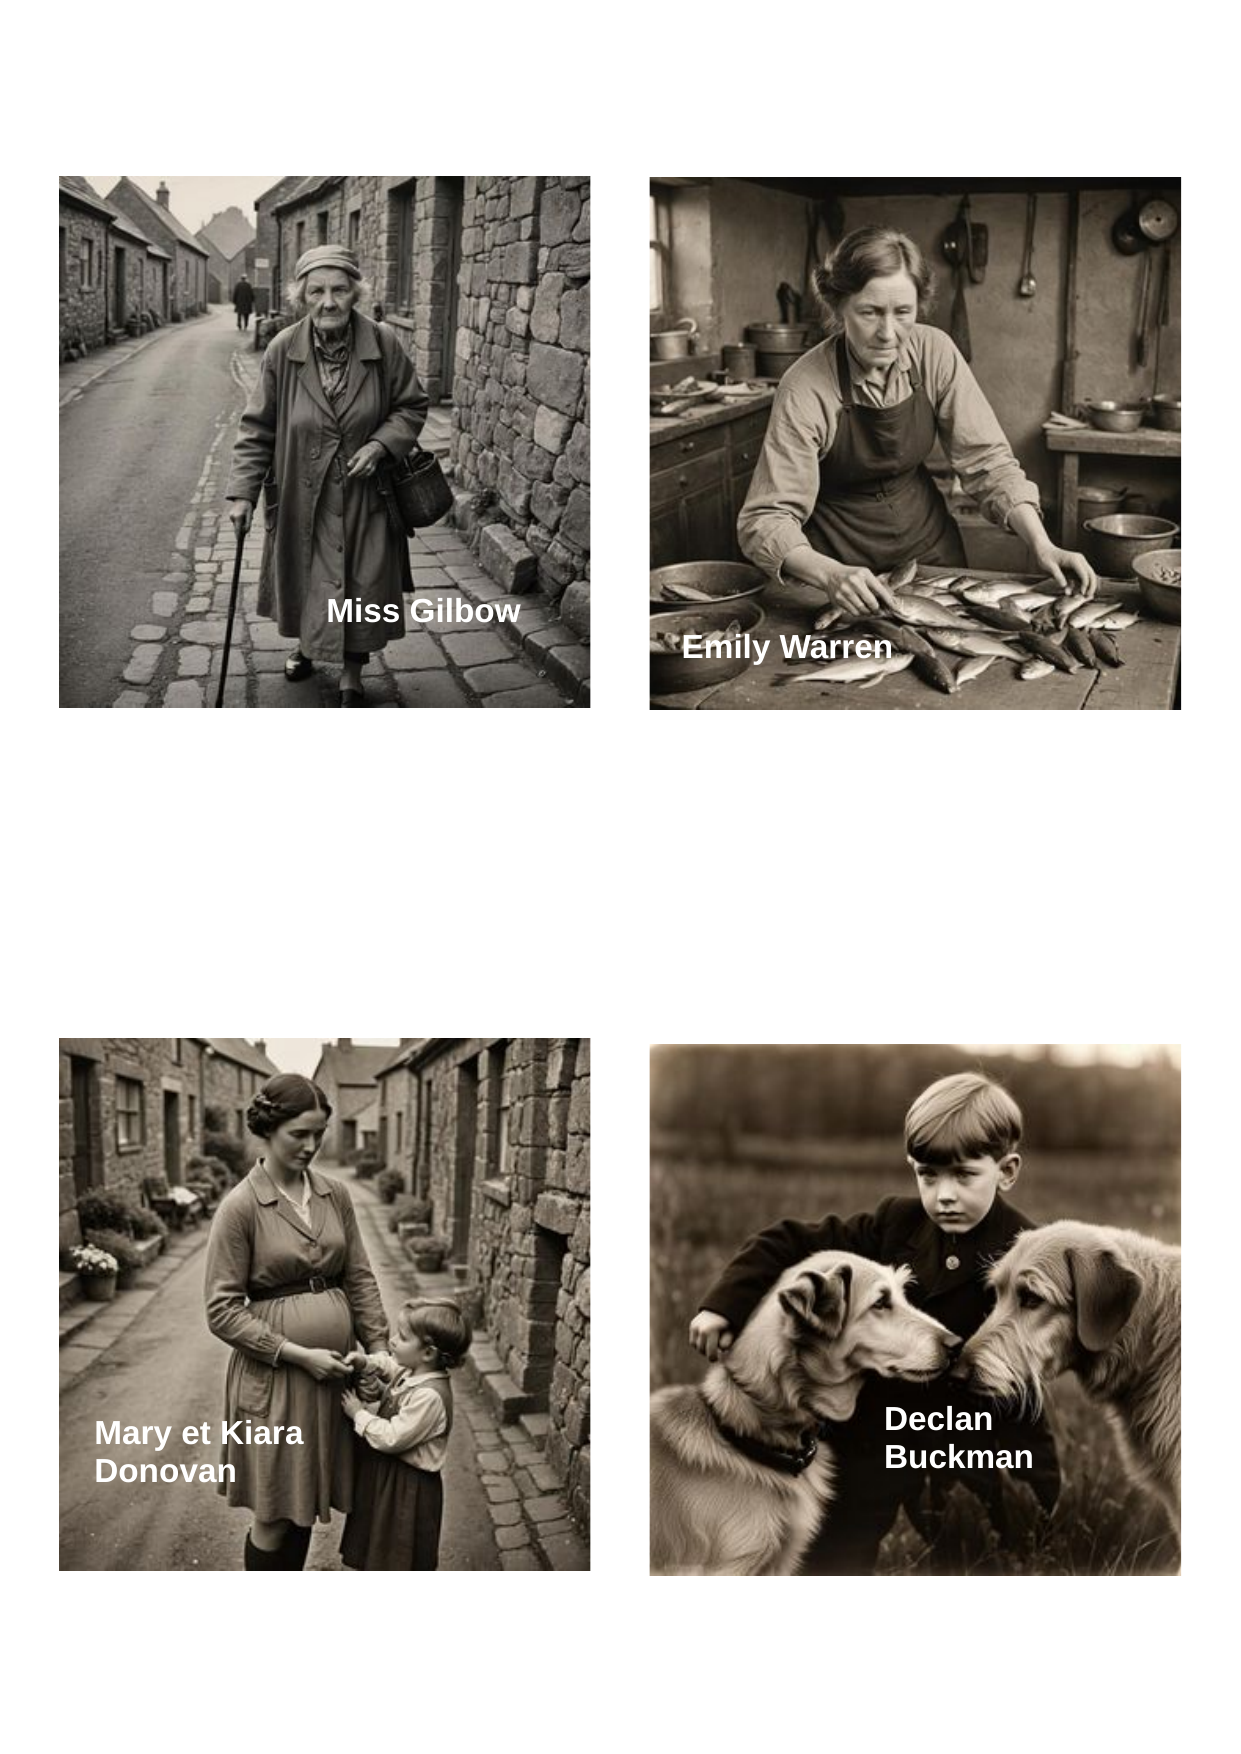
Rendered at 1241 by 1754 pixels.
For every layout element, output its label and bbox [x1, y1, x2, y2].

picture [649, 177, 1182, 710]
picture [649, 1044, 1182, 1576]
picture [59, 1038, 591, 1571]
picture [59, 176, 591, 708]
